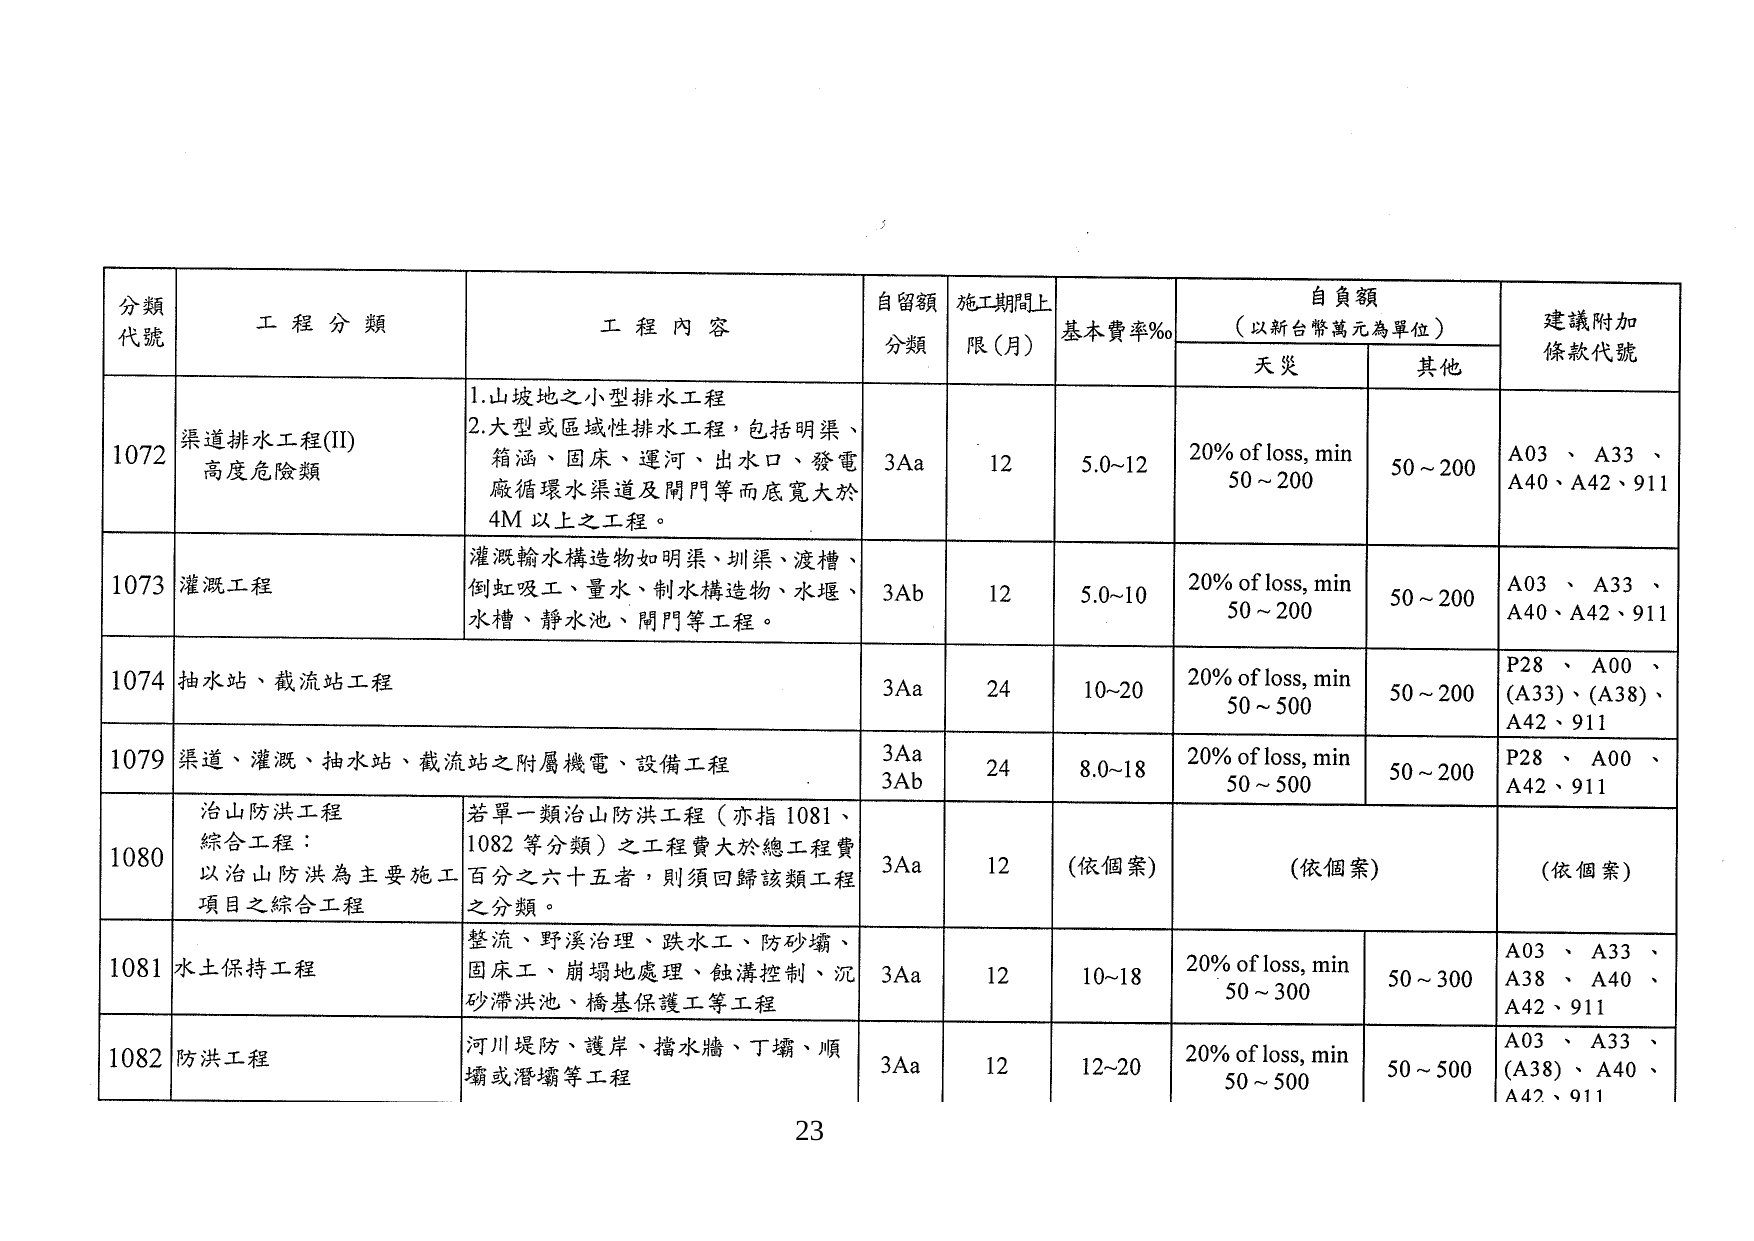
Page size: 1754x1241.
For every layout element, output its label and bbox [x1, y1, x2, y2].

picture [12, 86, 1754, 1102]
